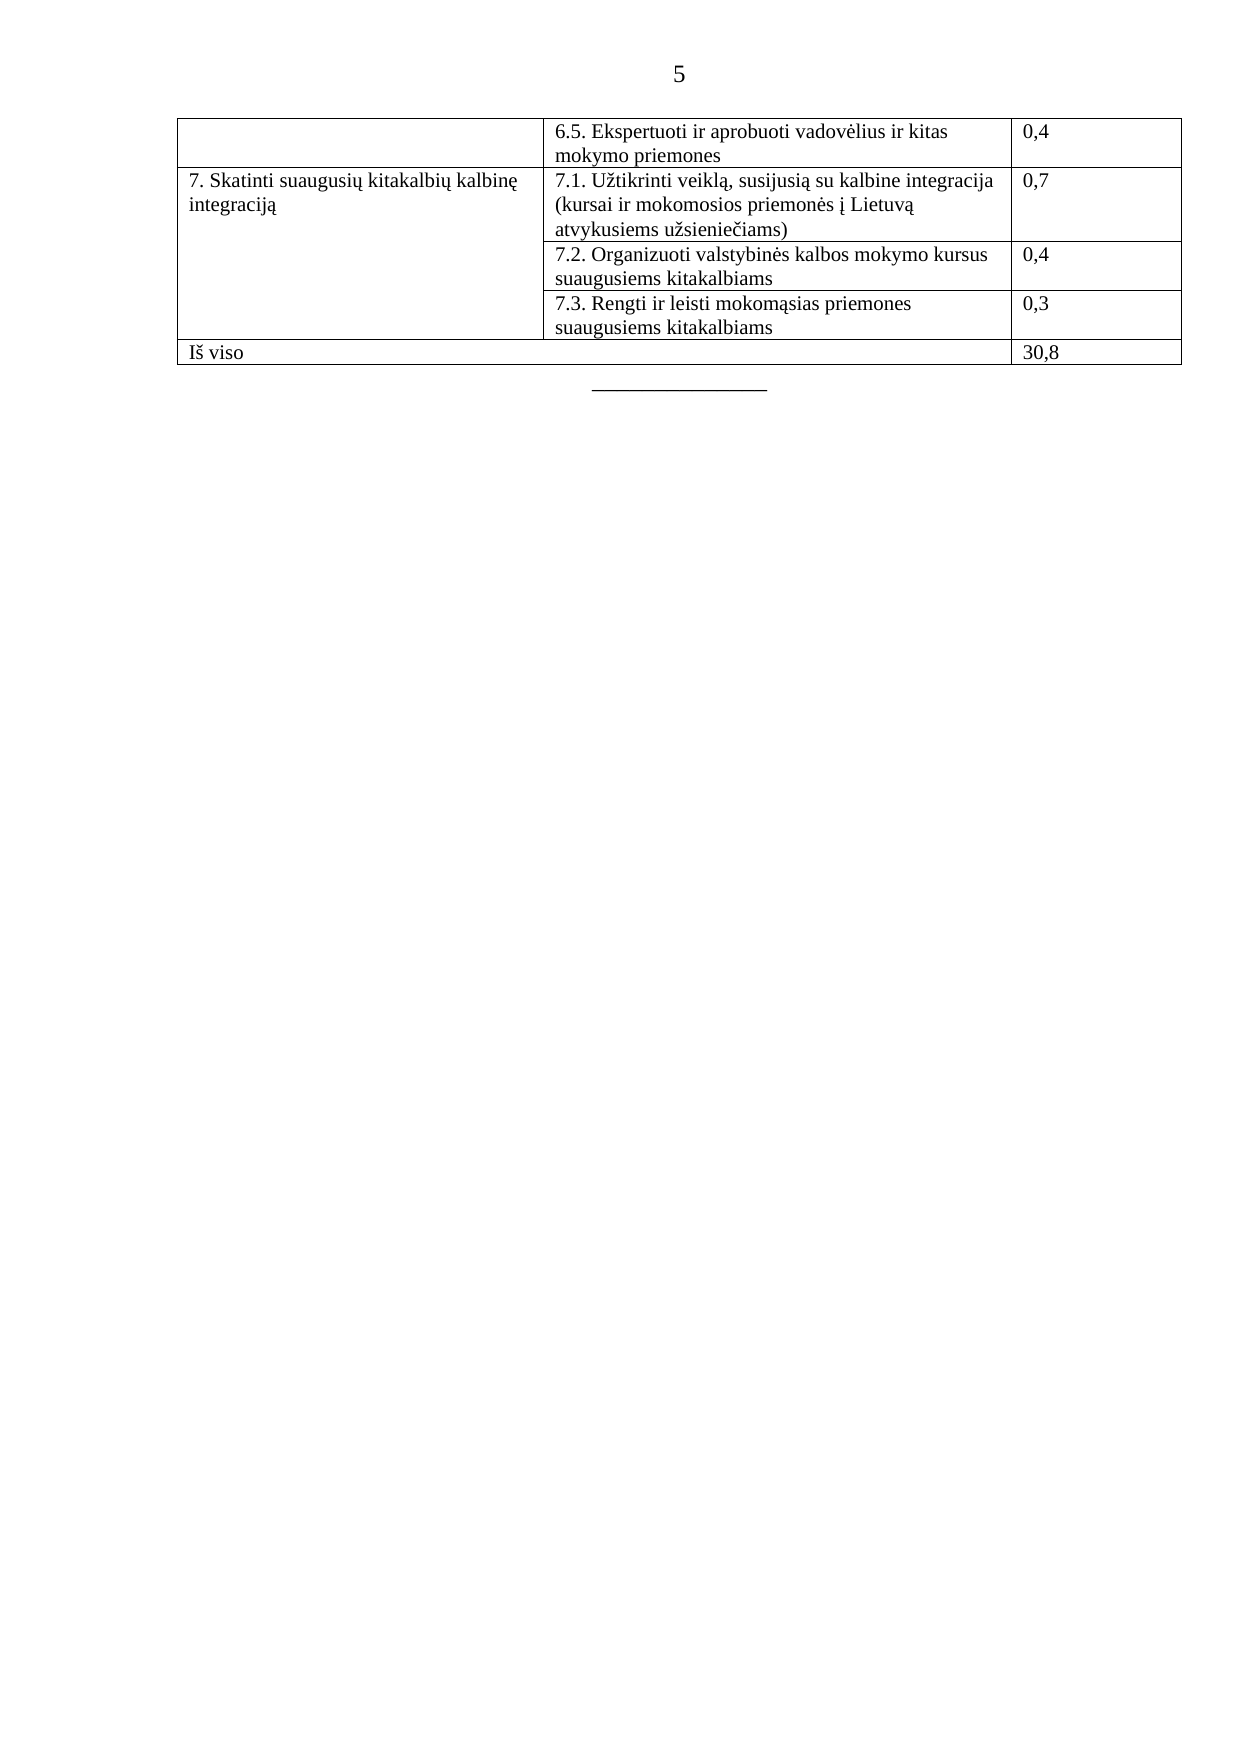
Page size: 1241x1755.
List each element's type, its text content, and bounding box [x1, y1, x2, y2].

table_cell 0,7 [1012, 168, 1181, 241]
table_cell 6.5. Ekspertuoti ir aprobuoti vadovėlius ir kitas mokymo priemones [544, 119, 1011, 167]
table_cell 7.3. Rengti ir leisti mokomąsias priemones suaugusiems kitakalbiams [544, 291, 1011, 339]
table_cell Iš viso [178, 340, 1011, 364]
table_cell 0,4 [1012, 119, 1181, 167]
text ______________ [177, 365, 1181, 394]
table_cell 7.1. Užtikrinti veiklą, susijusią su kalbine integracija (kursai ir mokomosios priemonės į Lietuvą atvykusiems užsieniečiams) [544, 168, 1011, 241]
table_cell 7. Skatinti suaugusių kitakalbių kalbinę integraciją [178, 168, 543, 339]
table_cell 7.2. Organizuoti valstybinės kalbos mokymo kursus suaugusiems kitakalbiams [544, 242, 1011, 290]
table_cell 0,4 [1012, 242, 1181, 290]
table_cell [178, 119, 543, 167]
table_cell 0,3 [1012, 291, 1181, 339]
table_cell 30,8 [1012, 340, 1181, 364]
